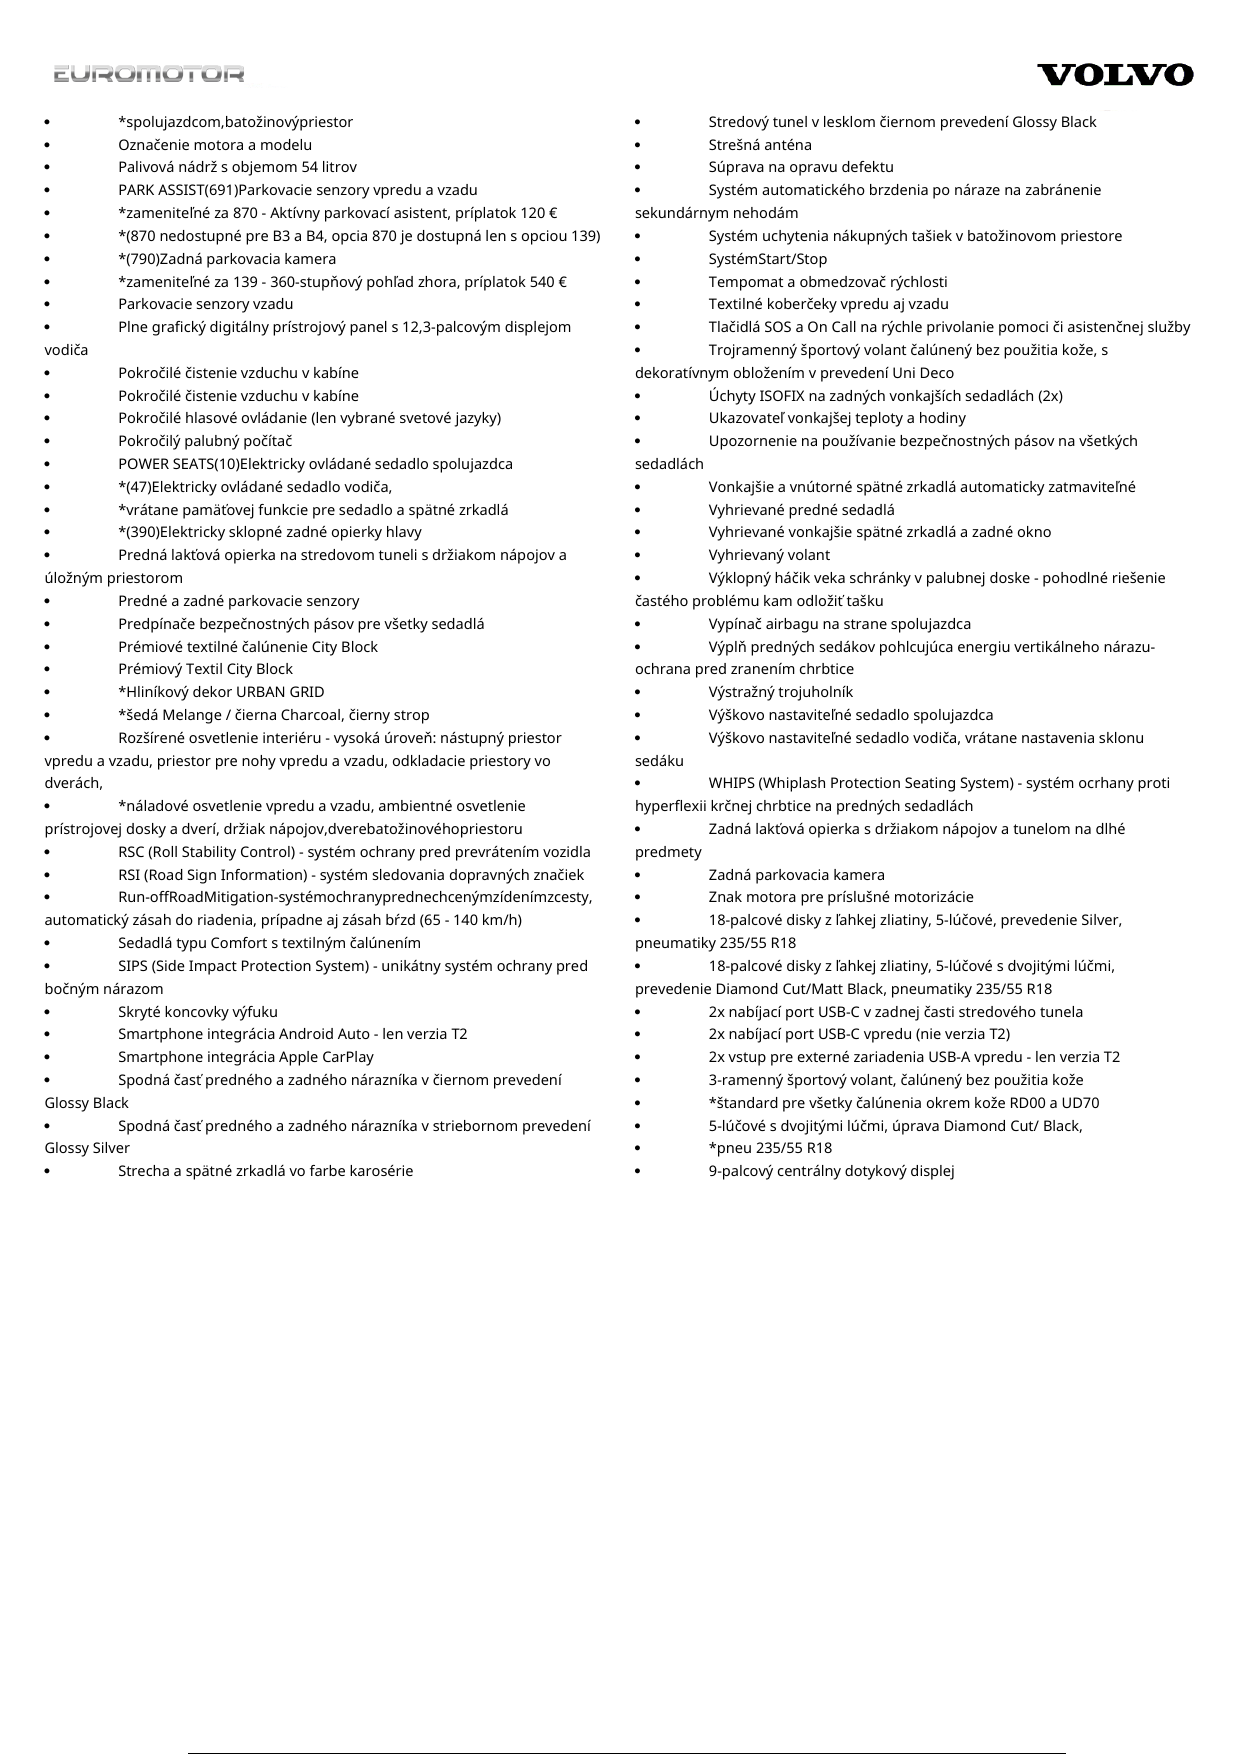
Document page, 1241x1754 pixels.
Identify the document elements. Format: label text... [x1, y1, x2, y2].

list Systém uchytenia nákupných tašiek v batožinovom priestore [635, 226, 1196, 246]
list Rozšírené osvetlenie interiéru - vysoká úroveň: nástupný priestor vpredu a vzadu, priestor pre nohy vpredu a vzadu, odkladacie priestory vo dverách, [44, 728, 605, 793]
list Vonkajšie a vnútorné spätné zrkadlá automaticky zatmaviteľné [635, 477, 1196, 497]
list Zadná lakťová opierka s držiakom nápojov a tunelom na dlhé predmety [635, 819, 1196, 862]
list *zameniteľné za 139 - 360-stupňový pohľad zhora, príplatok 540 € [44, 271, 605, 291]
list Tempomat a obmedzovač rýchlosti [635, 271, 1196, 291]
list 3-ramenný športový volant, čalúnený bez použitia kože [635, 1070, 1196, 1090]
list Stredový tunel v lesklom čiernom prevedení Glossy Black [635, 112, 1196, 132]
list SystémStart/Stop [635, 248, 1196, 268]
list POWER SEATS(10)Elektricky ovládané sedadlo spolujazdca [44, 454, 605, 474]
list *šedá Melange / čierna Charcoal, čierny strop [44, 705, 605, 725]
list Výškovo nastaviteľné sedadlo vodiča, vrátane nastavenia sklonu sedáku [635, 728, 1196, 770]
list Sedadlá typu Comfort s textilným čalúnením [44, 933, 605, 953]
list Pokročilý palubný počítač [44, 431, 605, 451]
list Trojramenný športový volant čalúnený bez použitia kože, s dekoratívnym obložením v prevedení Uni Deco [635, 340, 1196, 382]
list *(47)Elektricky ovládané sedadlo vodiča, [44, 477, 605, 497]
list Systém automatického brzdenia po náraze na zabránenie sekundárnym nehodám [635, 180, 1196, 223]
list Upozornenie na používanie bezpečnostných pásov na všetkých sedadlách [635, 431, 1196, 474]
list 2x nabíjací port USB-C vpredu (nie verzia T2) [635, 1024, 1196, 1044]
list Smartphone integrácia Apple CarPlay [44, 1047, 605, 1067]
list Výklopný háčik veka schránky v palubnej doske - pohodlné riešenie častého problému kam odložiť tašku [635, 568, 1196, 611]
list Strešná anténa [635, 134, 1196, 154]
list *štandard pre všetky čalúnenia okrem kože RD00 a UD70 [635, 1093, 1196, 1112]
list *pneu 235/55 R18 [635, 1138, 1196, 1158]
list *náladové osvetlenie vpredu a vzadu, ambientné osvetlenie prístrojovej dosky a dverí, držiak nápojov,dverebatožinovéhopriestoru [44, 796, 605, 839]
list Výstražný trojuholník [635, 682, 1196, 702]
list 18-palcové disky z ľahkej zliatiny, 5-lúčové, prevedenie Silver, pneumatiky 235/55 R18 [635, 910, 1196, 953]
list *zameniteľné za 870 - Aktívny parkovací asistent, príplatok 120 € [44, 203, 605, 223]
list Vyhrievané vonkajšie spätné zrkadlá a zadné okno [635, 522, 1196, 542]
list Zadná parkovacia kamera [635, 864, 1196, 884]
list Predná lakťová opierka na stredovom tuneli s držiakom nápojov a úložným priestorom [44, 545, 605, 588]
list Vyhrievané predné sedadlá [635, 499, 1196, 519]
list *(870 nedostupné pre B3 a B4, opcia 870 je dostupná len s opciou 139) [44, 226, 605, 246]
list Výplň predných sedákov pohlcujúca energiu vertikálneho nárazu-ochrana pred zranením chrbtice [635, 636, 1196, 679]
list WHIPS (Whiplash Protection Seating System) - systém ocrhany proti hyperflexii krčnej chrbtice na predných sedadlách [635, 773, 1196, 816]
list Textilné koberčeky vpredu aj vzadu [635, 294, 1196, 314]
list Parkovacie senzory vzadu [44, 294, 605, 314]
list Plne grafický digitálny prístrojový panel s 12,3-palcovým displejom vodiča [44, 317, 605, 360]
list Úchyty ISOFIX na zadných vonkajších sedadlách (2x) [635, 385, 1196, 405]
list Ukazovateľ vonkajšej teploty a hodiny [635, 408, 1196, 428]
list Pokročilé čistenie vzduchu v kabíne [44, 363, 605, 382]
list Výškovo nastaviteľné sedadlo spolujazdca [635, 705, 1196, 725]
list *spolujazdcom,batožinovýpriestor [44, 112, 605, 132]
list RSC (Roll Stability Control) - systém ochrany pred prevrátením vozidla [44, 842, 605, 862]
list Pokročilé čistenie vzduchu v kabíne [44, 385, 605, 405]
list Tlačidlá SOS a On Call na rýchle privolanie pomoci či asistenčnej služby [635, 317, 1196, 337]
list 5-lúčové s dvojitými lúčmi, úprava Diamond Cut/ Black, [635, 1115, 1196, 1135]
list PARK ASSIST(691)Parkovacie senzory vpredu a vzadu [44, 180, 605, 200]
list Predné a zadné parkovacie senzory [44, 591, 605, 611]
list *vrátane pamäťovej funkcie pre sedadlo a spätné zrkadlá [44, 499, 605, 519]
list 2x nabíjací port USB-C v zadnej časti stredového tunela [635, 1001, 1196, 1021]
list Pokročilé hlasové ovládanie (len vybrané svetové jazyky) [44, 408, 605, 428]
list Súprava na opravu defektu [635, 157, 1196, 177]
list Palivová nádrž s objemom 54 litrov [44, 157, 605, 177]
list Vypínač airbagu na strane spolujazdca [635, 613, 1196, 633]
list Znak motora pre príslušné motorizácie [635, 887, 1196, 907]
list Označenie motora a modelu [44, 134, 605, 154]
list Prémiový Textil City Block [44, 659, 605, 679]
list *(390)Elektricky sklopné zadné opierky hlavy [44, 522, 605, 542]
list Run-offRoadMitigation-systémochranyprednechcenýmzídenímzcesty, automatický zásah do riadenia, prípadne aj zásah bŕzd (65 - 140 km/h) [44, 887, 605, 930]
list Spodná časť predného a zadného nárazníka v striebornom prevedení Glossy Silver [44, 1115, 605, 1158]
list Skryté koncovky výfuku [44, 1001, 605, 1021]
list *(790)Zadná parkovacia kamera [44, 248, 605, 268]
list SIPS (Side Impact Protection System) - unikátny systém ochrany pred bočným nárazom [44, 956, 605, 998]
list Spodná časť predného a zadného nárazníka v čiernom prevedení Glossy Black [44, 1070, 605, 1112]
list *Hliníkový dekor URBAN GRID [44, 682, 605, 702]
list 18-palcové disky z ľahkej zliatiny, 5-lúčové s dvojitými lúčmi, prevedenie Diamond Cut/Matt Black, pneumatiky 235/55 R18 [635, 956, 1196, 998]
list 2x vstup pre externé zariadenia USB-A vpredu - len verzia T2 [635, 1047, 1196, 1067]
list Predpínače bezpečnostných pásov pre všetky sedadlá [44, 613, 605, 633]
list Vyhrievaný volant [635, 545, 1196, 565]
list 9-palcový centrálny dotykový displej [635, 1161, 1196, 1181]
list RSI (Road Sign Information) - systém sledovania dopravných značiek [44, 864, 605, 884]
list Smartphone integrácia Android Auto - len verzia T2 [44, 1024, 605, 1044]
list Prémiové textilné čalúnenie City Block [44, 636, 605, 656]
list Strecha a spätné zrkadlá vo farbe karosérie [44, 1161, 605, 1181]
